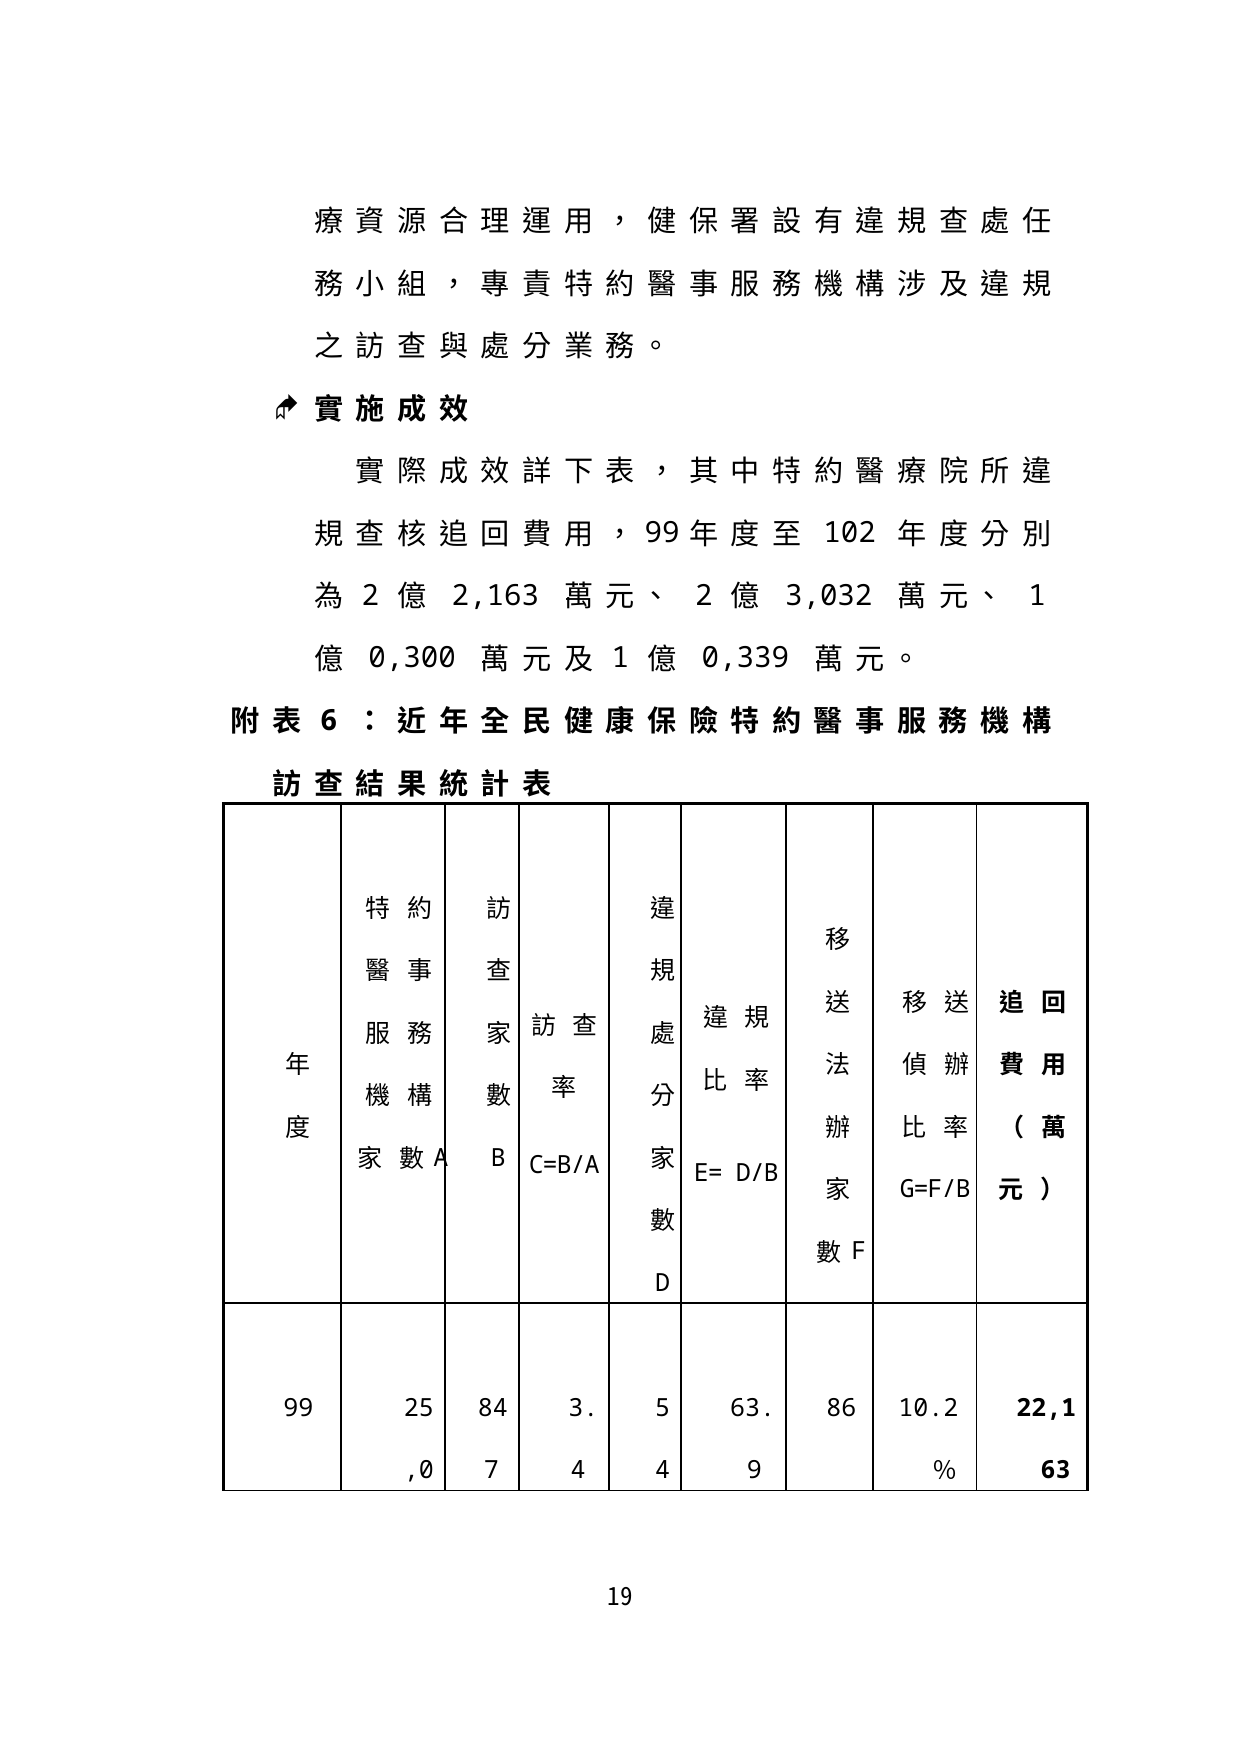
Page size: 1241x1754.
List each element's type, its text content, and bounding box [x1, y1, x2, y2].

table_header 訪查率 C=B/A [520, 805, 608, 1302]
table_cell 847 [446, 1304, 518, 1490]
table_cell 54 [610, 1304, 680, 1490]
table_cell 25,0 [342, 1304, 444, 1490]
table_cell 86 [787, 1304, 872, 1490]
table_header 違規處分家數D [610, 805, 680, 1302]
table_header 年度 [225, 805, 340, 1302]
table_cell 22,163 [977, 1304, 1086, 1490]
table_cell 3.4 [520, 1304, 608, 1490]
table_header 違規比率 E= D/B [682, 805, 785, 1302]
text 實際成效詳下表，其中特約醫療院所違規查核追回費用，99年度至102年度分別為2億2,163萬元、2億3,032萬元、1億0,300萬元及1億0,339萬元。 [271, 427, 1058, 677]
table_header 追回費用（萬元） [977, 805, 1086, 1302]
text 附表6：近年全民健康保險特約醫事服務機構訪查結果統計表 [210, 677, 1058, 802]
table_header 訪查家數B [446, 805, 518, 1302]
table_header 移送偵辦比率 G=F/B [874, 805, 976, 1302]
table_header 移送法辦家數F [787, 805, 872, 1302]
table_header 特約醫事服務機構家數A [342, 805, 444, 1302]
table_cell 10.2％ [874, 1304, 976, 1490]
text 為加強查察健保特約醫事服務機構虛報、浮報醫療費用違規情事，藉以提升健保醫療資源合理運用，健保署設有違規查處任務小組，專責特約醫事服務機構涉及違規之訪查與處分業務。 [271, 177, 1058, 365]
table_cell 63.9 [682, 1304, 785, 1490]
text 實施成效 [242, 365, 1058, 427]
table_cell 99 [225, 1304, 340, 1490]
